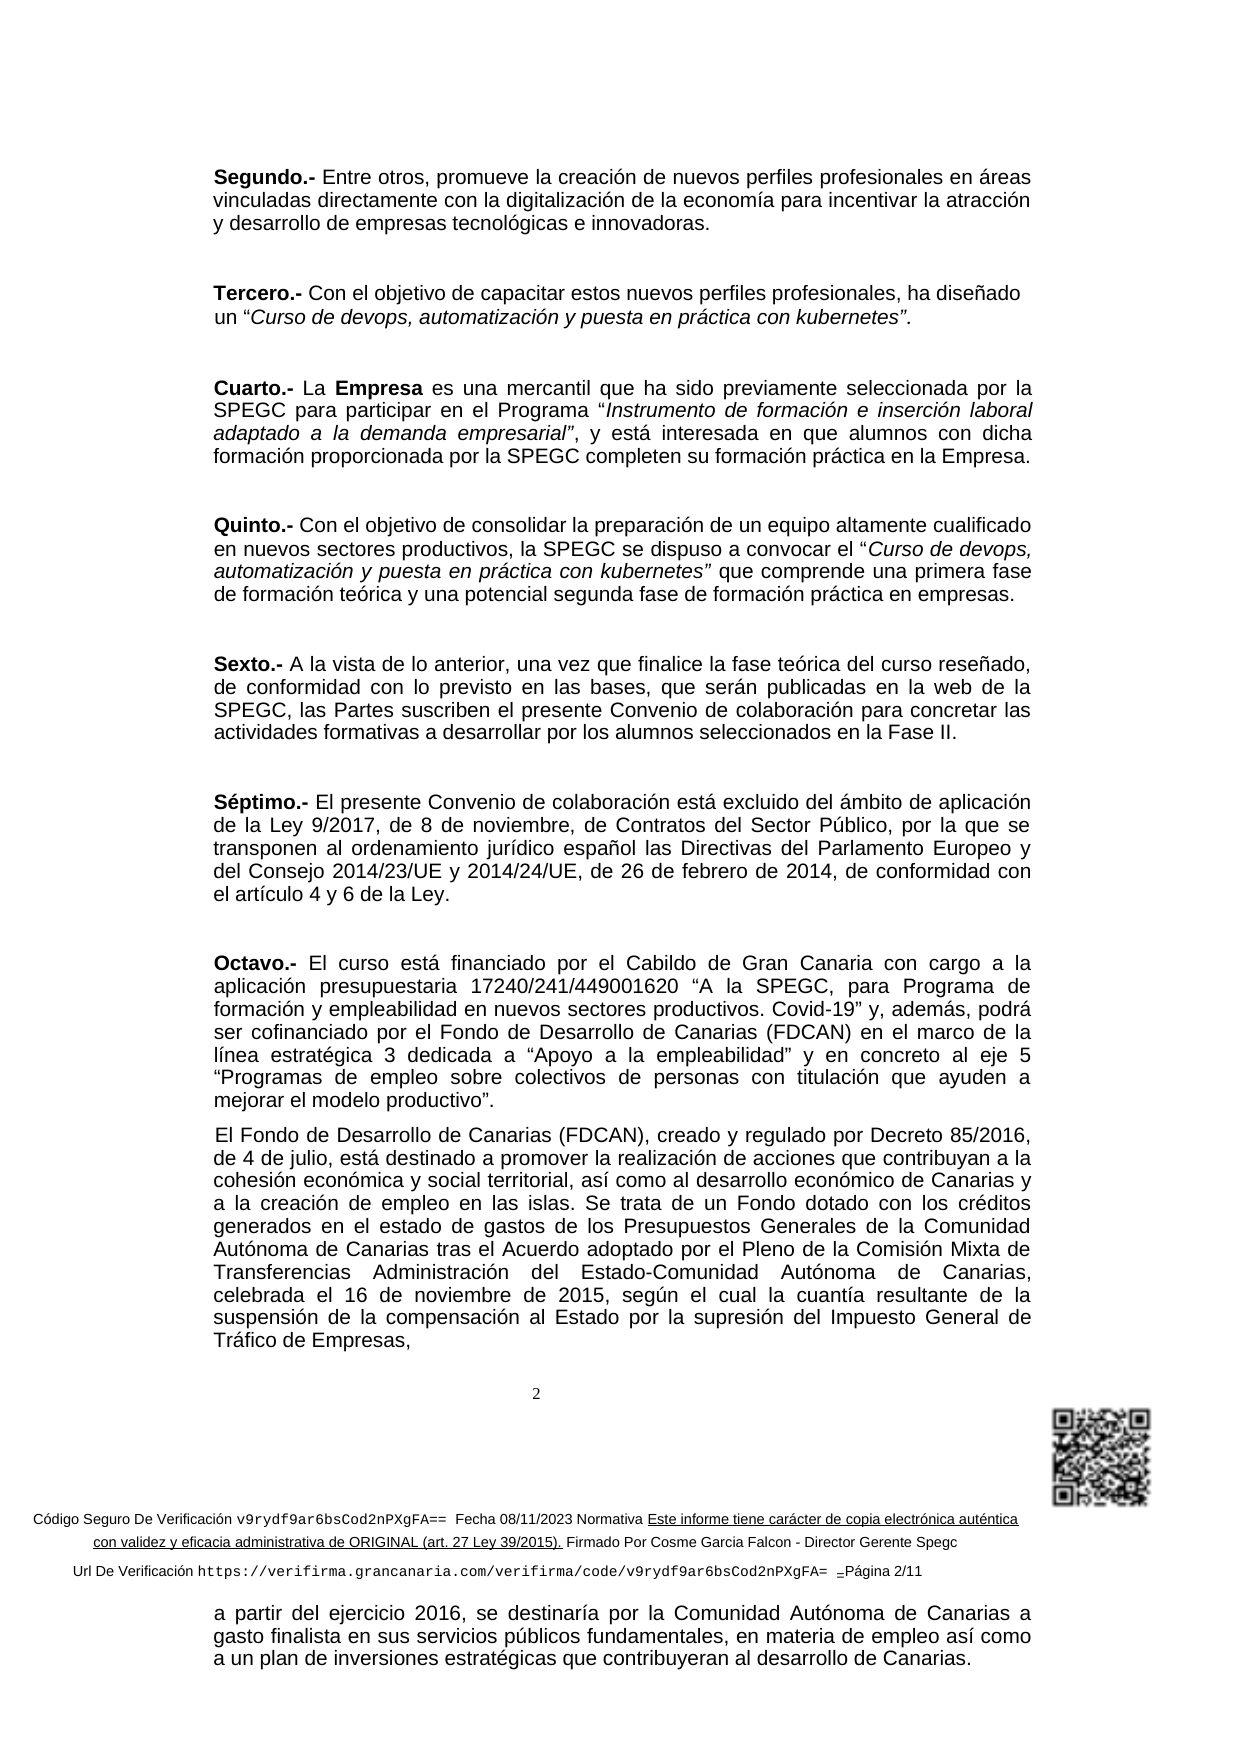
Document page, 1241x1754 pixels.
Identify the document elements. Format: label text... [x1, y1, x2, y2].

text a partir del ejercicio 2016, se destinaría por la Comunidad Autónoma de Canarias a gasto finalista en sus servicios públicos fundamentales, en materia de empleo así como a un plan de inversiones estratégicas que contribuyeran al desarrollo de Canarias. [213, 1602, 1032, 1670]
text Url De Verificación https://verifirma.grancanaria.com/verifirma/code/v9rydf9ar6bsCod2nPXgFA= =Página 2/11 [73, 1557, 1053, 1584]
text Cuarto.- La Empresa es una mercantil que ha sido previamente seleccionada por la SPEGC para participar en el Programa “Instrumento de formación e inserción laboral adaptado a la demanda empresarial”, y está interesada en que alumnos con dicha formación proporcionada por la SPEGC completen su formación práctica en la Empresa. [213, 377, 1033, 467]
text Código Seguro De Verificación v9rydf9ar6bsCod2nPXgFA== Fecha 08/11/2023 Normativa Este informe tiene carácter de copia electrónica auténtica con validez y eficacia administrativa de ORIGINAL (art. 27 Ley 39/2015). Firmado Por Cosme Garcia Falcon - Director Gerente Spegc [33, 1511, 1088, 1550]
text Sexto.- A la vista de lo anterior, una vez que finalice la fase teórica del curso reseñado, de conformidad con lo previsto en las bases, que serán publicadas en la web de la SPEGC, las Partes suscriben el presente Convenio de colaboración para concretar las actividades formativas a desarrollar por los alumnos seleccionados en la Fase II. [213, 653, 1032, 744]
picture [1042, 1398, 1162, 1518]
text Tercero.- Con el objetivo de capacitar estos nuevos perfiles profesionales, ha diseñado un “Curso de devops, automatización y puesta en práctica con kubernetes”. [213, 282, 1032, 329]
text Séptimo.- El presente Convenio de colaboración está excluido del ámbito de aplicación de la Ley 9/2017, de 8 de noviembre, de Contratos del Sector Público, por la que se transponen al ordenamiento jurídico español las Directivas del Parlamento Europeo y del Consejo 2014/23/UE y 2014/24/UE, de 26 de febrero de 2014, de conformidad con el artículo 4 y 6 de la Ley. [213, 791, 1032, 905]
text Octavo.- El curso está financiado por el Cabildo de Gran Canaria con cargo a la aplicación presupuestaria 17240/241/449001620 “A la SPEGC, para Programa de formación y empleabilidad en nuevos sectores productivos. Covid-19” y, además, podrá ser cofinanciado por el Fondo de Desarrollo de Canarias (FDCAN) en el marco de la línea estratégica 3 dedicada a “Apoyo a la empleabilidad” y en concreto al eje 5 “Programas de empleo sobre colectivos de personas con titulación que ayuden a mejorar el modelo productivo”. [213, 952, 1032, 1112]
text Segundo.- Entre otros, promueve la creación de nuevos perfiles profesionales en áreas vinculadas directamente con la digitalización de la economía para incentivar la atracción y desarrollo de empresas tecnológicas e innovadoras. [213, 167, 1032, 235]
text 2 [33, 1384, 1219, 1403]
text El Fondo de Desarrollo de Canarias (FDCAN), creado y regulado por Decreto 85/2016, de 4 de julio, está destinado a promover la realización de acciones que contribuyan a la cohesión económica y social territorial, así como al desarrollo económico de Canarias y a la creación de empleo en las islas. Se trata de un Fondo dotado con los créditos generados en el estado de gastos de los Presupuestos Generales de la Comunidad Autónoma de Canarias tras el Acuerdo adoptado por el Pleno de la Comisión Mixta de Transferencias Administración del Estado-Comunidad Autónoma de Canarias, celebrada el 16 de noviembre de 2015, según el cual la cuantía resultante de la suspensión de la compensación al Estado por la supresión del Impuesto General de Tráfico de Empresas, [213, 1124, 1032, 1352]
text Quinto.- Con el objetivo de consolidar la preparación de un equipo altamente cualificado en nuevos sectores productivos, la SPEGC se dispuso a convocar el “Curso de devops, automatización y puesta en práctica con kubernetes” que comprende una primera fase de formación teórica y una potencial segunda fase de formación práctica en empresas. [213, 515, 1032, 606]
